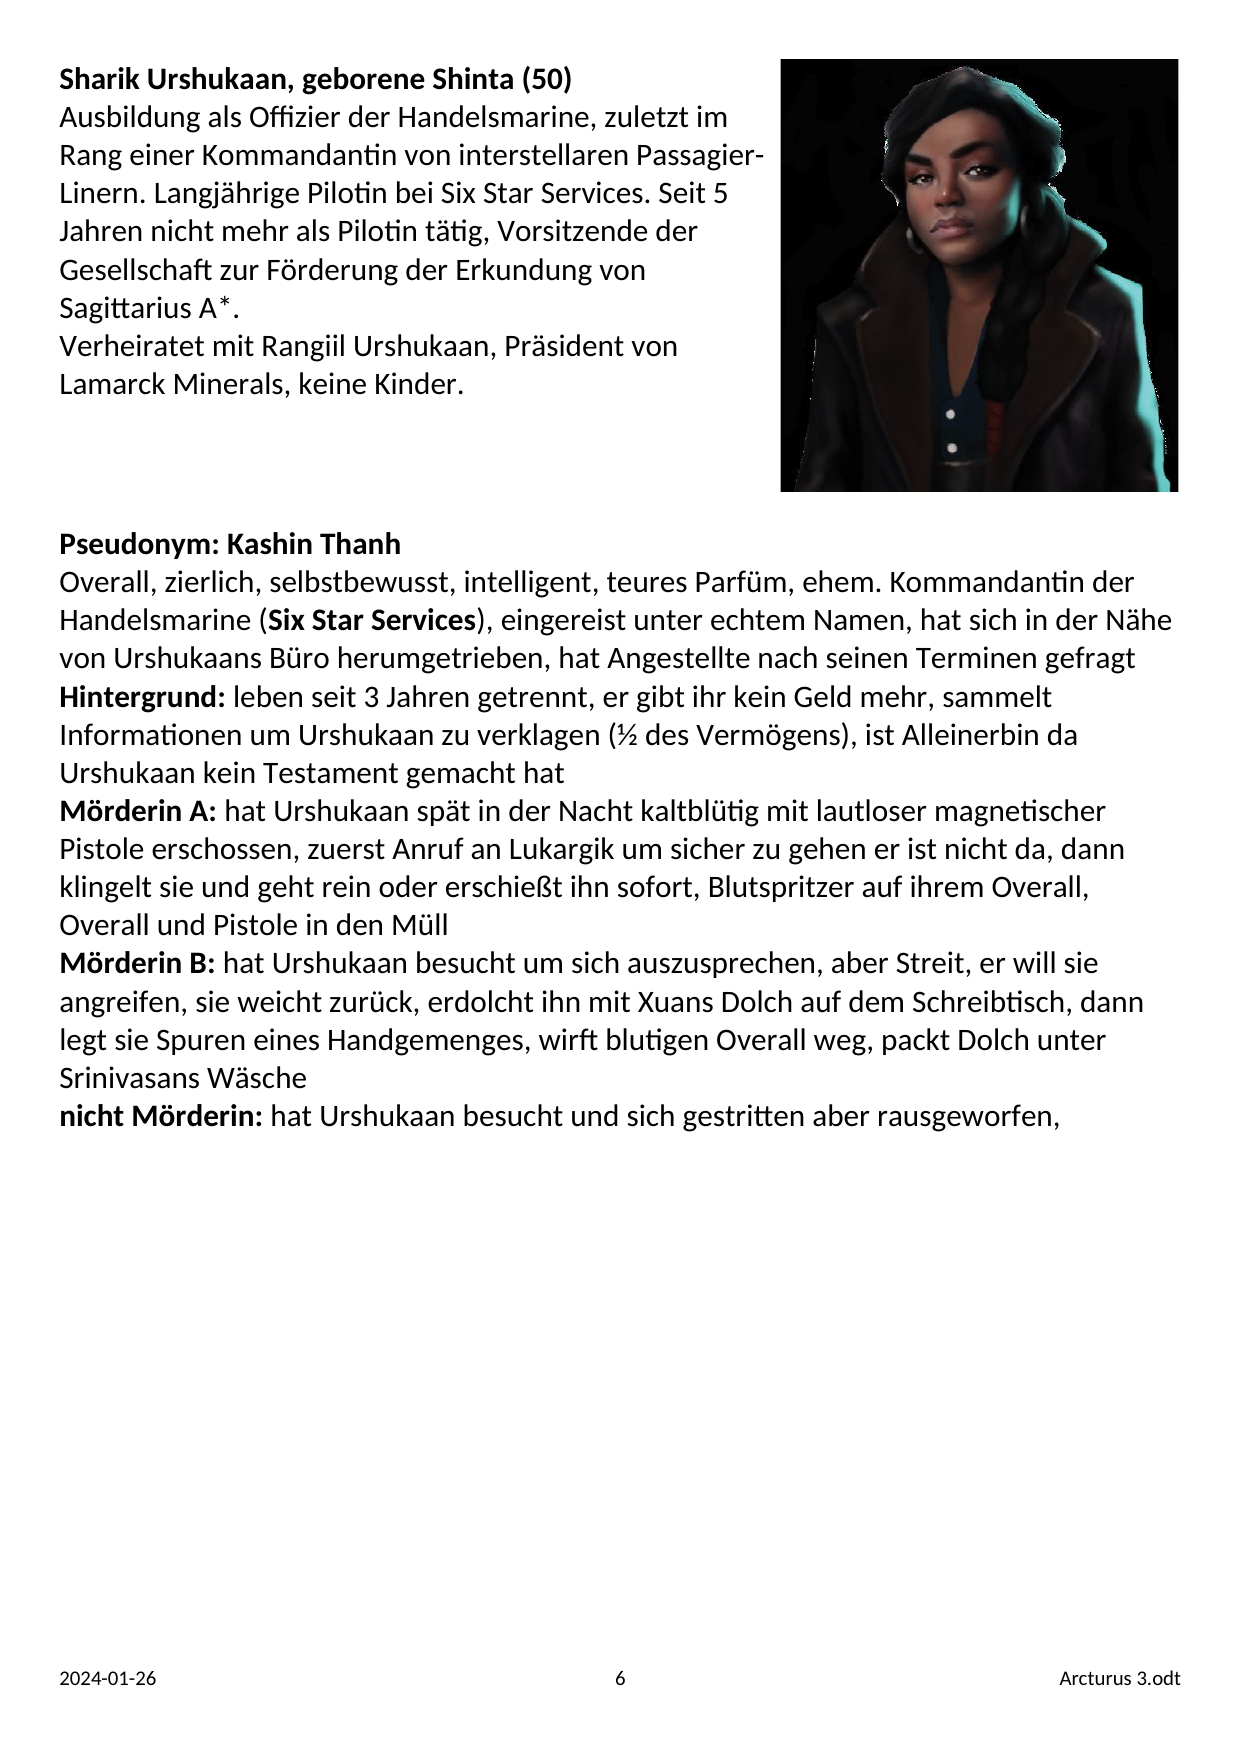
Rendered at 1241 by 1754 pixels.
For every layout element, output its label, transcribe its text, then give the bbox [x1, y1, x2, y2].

text Mörderin B: hat Urshukaan besucht um sich auszusprechen, aber Streit, er will sie angreifen, sie weicht zurück, erdolcht ihn mit Xuans Dolch auf dem Schreibtisch, dann legt sie Spuren eines Handgemenges, wirft blutigen Overall weg, packt Dolch unter Srinivasans Wäsche [59, 944, 1181, 1096]
text Sharik Urshukaan, geborene Shinta (50) [59, 59, 780, 97]
text Overall, zierlich, selbstbewusst, intelligent, teures Parfüm, ehem. Kommandantin der Handelsmarine (Six Star Services), eingereist unter echtem Namen, hat sich in der Nähe von Urshukaans Büro herumgetrieben, hat Angestellte nach seinen Terminen gefragt [59, 562, 1181, 677]
text nicht Mörderin: hat Urshukaan besucht und sich gestritten aber rausgeworfen, [59, 1096, 1181, 1134]
text Mörderin A: hat Urshukaan spät in der Nacht kaltblütig mit lautloser magnetischer Pistole erschossen, zuerst Anruf an Lukargik um sicher zu gehen er ist nicht da, dann klingelt sie und geht rein oder erschießt ihn sofort, Blutspritzer auf ihrem Overall, Overall und Pistole in den Müll [59, 791, 1181, 944]
picture [780, 59, 1179, 492]
text Hintergrund: leben seit 3 Jahren getrennt, er gibt ihr kein Geld mehr, sammelt Informationen um Urshukaan zu verklagen (½ des Vermögens), ist Alleinerbin da Urshukaan kein Testament gemacht hat [59, 677, 1181, 791]
text Ausbildung als Offizier der Handelsmarine, zuletzt im Rang einer Kommandantin von interstellaren Passagier-Linern. Langjährige Pilotin bei Six Star Services. Seit 5 Jahren nicht mehr als Pilotin tätig, Vorsitzende der Gesellschaft zur Förderung der Erkundung von Sagittarius A*. [59, 97, 780, 326]
text Pseudonym: Kashin Thanh [59, 524, 1181, 562]
text Verheiratet mit Rangiil Urshukaan, Präsident von Lamarck Minerals, keine Kinder. [59, 326, 780, 402]
